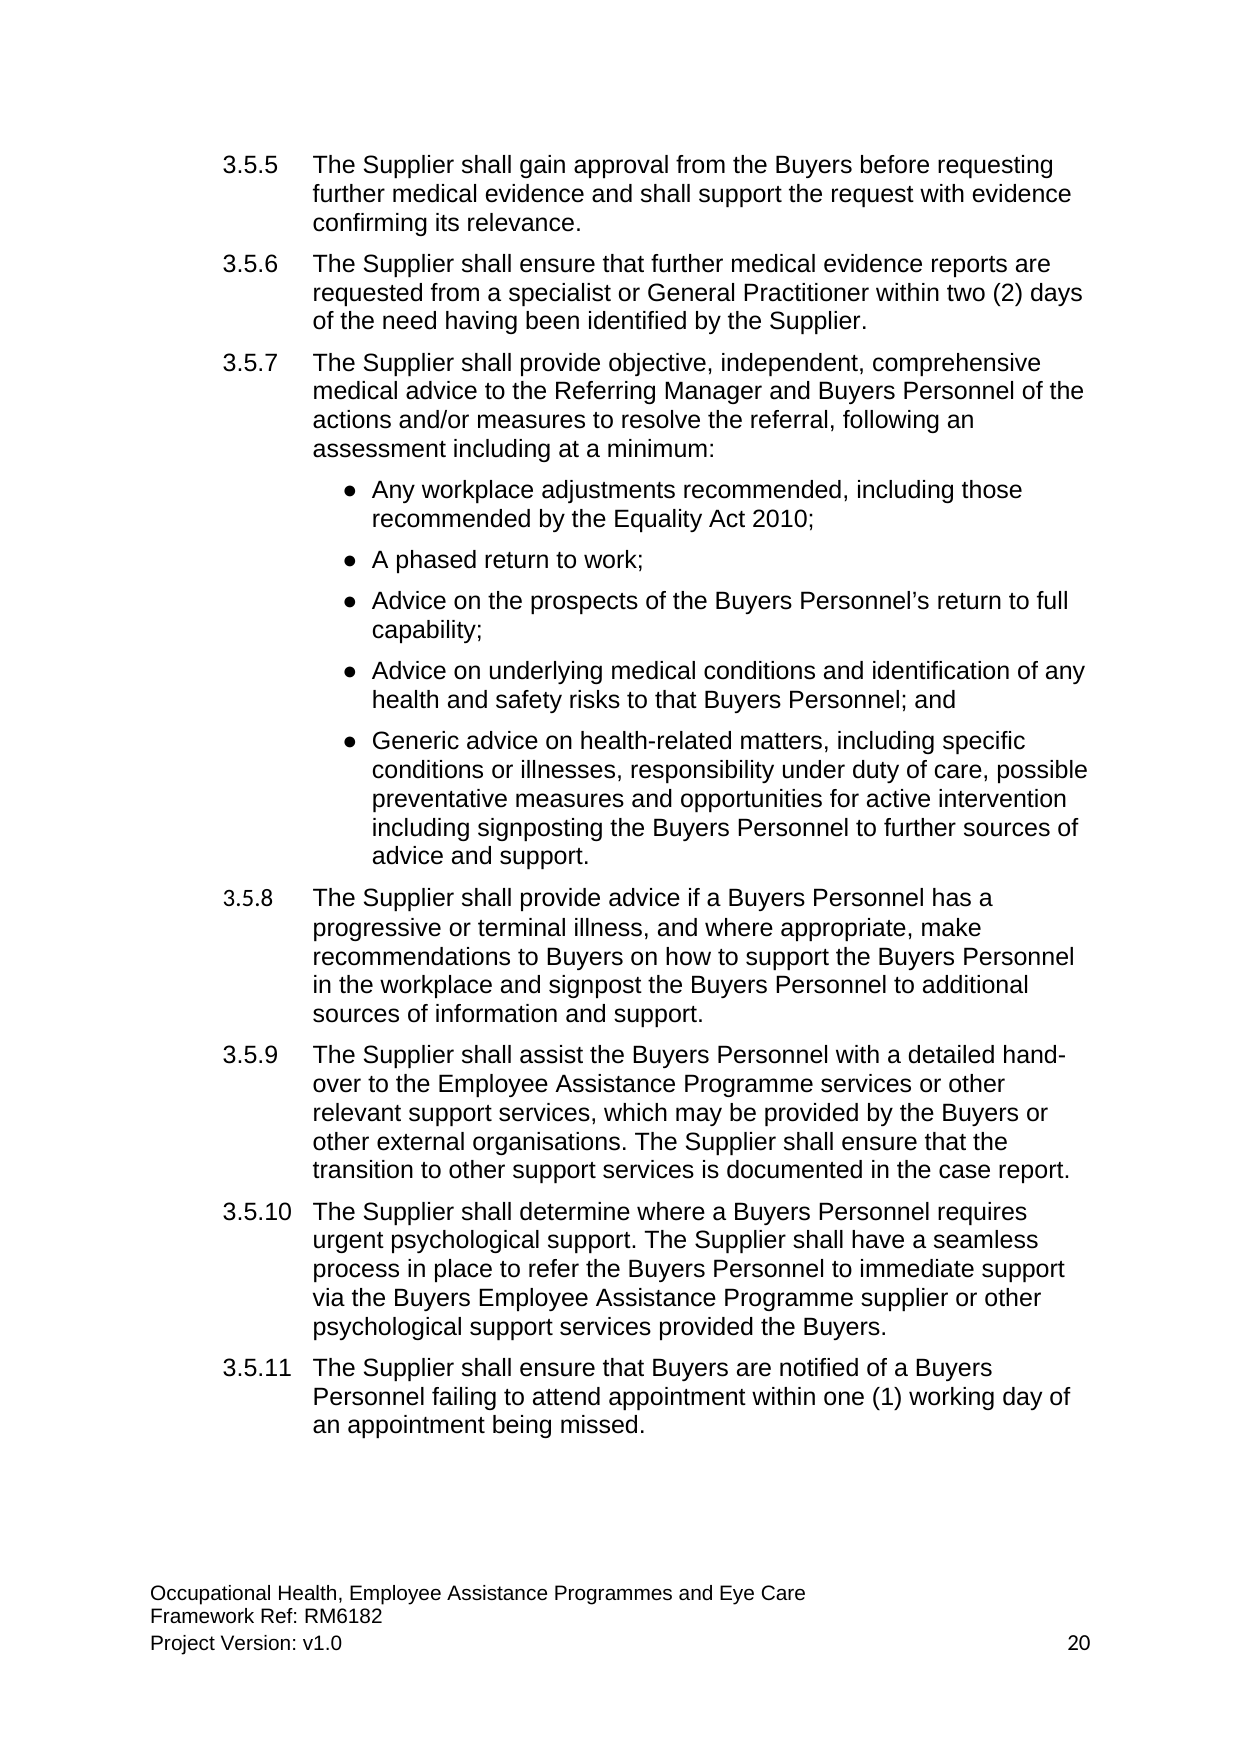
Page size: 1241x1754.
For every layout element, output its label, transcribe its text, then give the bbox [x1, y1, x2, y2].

list Advice on the prospects of the Buyers Personnel’s return to full capability; [342, 586, 1090, 644]
list The Supplier shall determine where a Buyers Personnel requires urgent psychological support. The Supplier shall have a seamless process in place to refer the Buyers Personnel to immediate support via the Buyers Employee Assistance Programme supplier or other psychological support services provided the Buyers. [222, 1197, 1090, 1341]
list Advice on underlying medical conditions and identification of any health and safety risks to that Buyers Personnel; and [342, 656, 1090, 714]
list Any workplace adjustments recommended, including those recommended by the Equality Act 2010; [342, 475, 1090, 532]
list The Supplier shall gain approval from the Buyers before requesting further medical evidence and shall support the request with evidence confirming its relevance. [222, 150, 1090, 236]
list The Supplier shall ensure that Buyers are notified of a Buyers Personnel failing to attend appointment within one (1) working day of an appointment being missed. [222, 1353, 1090, 1439]
list The Supplier shall provide advice if a Buyers Personnel has a progressive or terminal illness, and where appropriate, make recommendations to Buyers on how to support the Buyers Personnel in the workplace and signpost the Buyers Personnel to additional sources of information and support. [222, 882, 1090, 1028]
list Generic advice on health-related matters, including specific conditions or illnesses, responsibility under duty of care, possible preventative measures and opportunities for active intervention including signposting the Buyers Personnel to further sources of advice and support. [342, 726, 1090, 870]
list The Supplier shall ensure that further medical evidence reports are requested from a specialist or General Practitioner within two (2) days of the need having been identified by the Supplier. [222, 249, 1090, 335]
list The Supplier shall assist the Buyers Personnel with a detailed hand-over to the Employee Assistance Programme services or other relevant support services, which may be provided by the Buyers or other external organisations. The Supplier shall ensure that the transition to other support services is documented in the case report. [222, 1041, 1090, 1184]
list The Supplier shall provide objective, independent, comprehensive medical advice to the Referring Manager and Buyers Personnel of the actions and/or measures to resolve the referral, following an assessment including at a minimum: [222, 347, 1090, 462]
list A phased return to work; [342, 545, 1090, 574]
